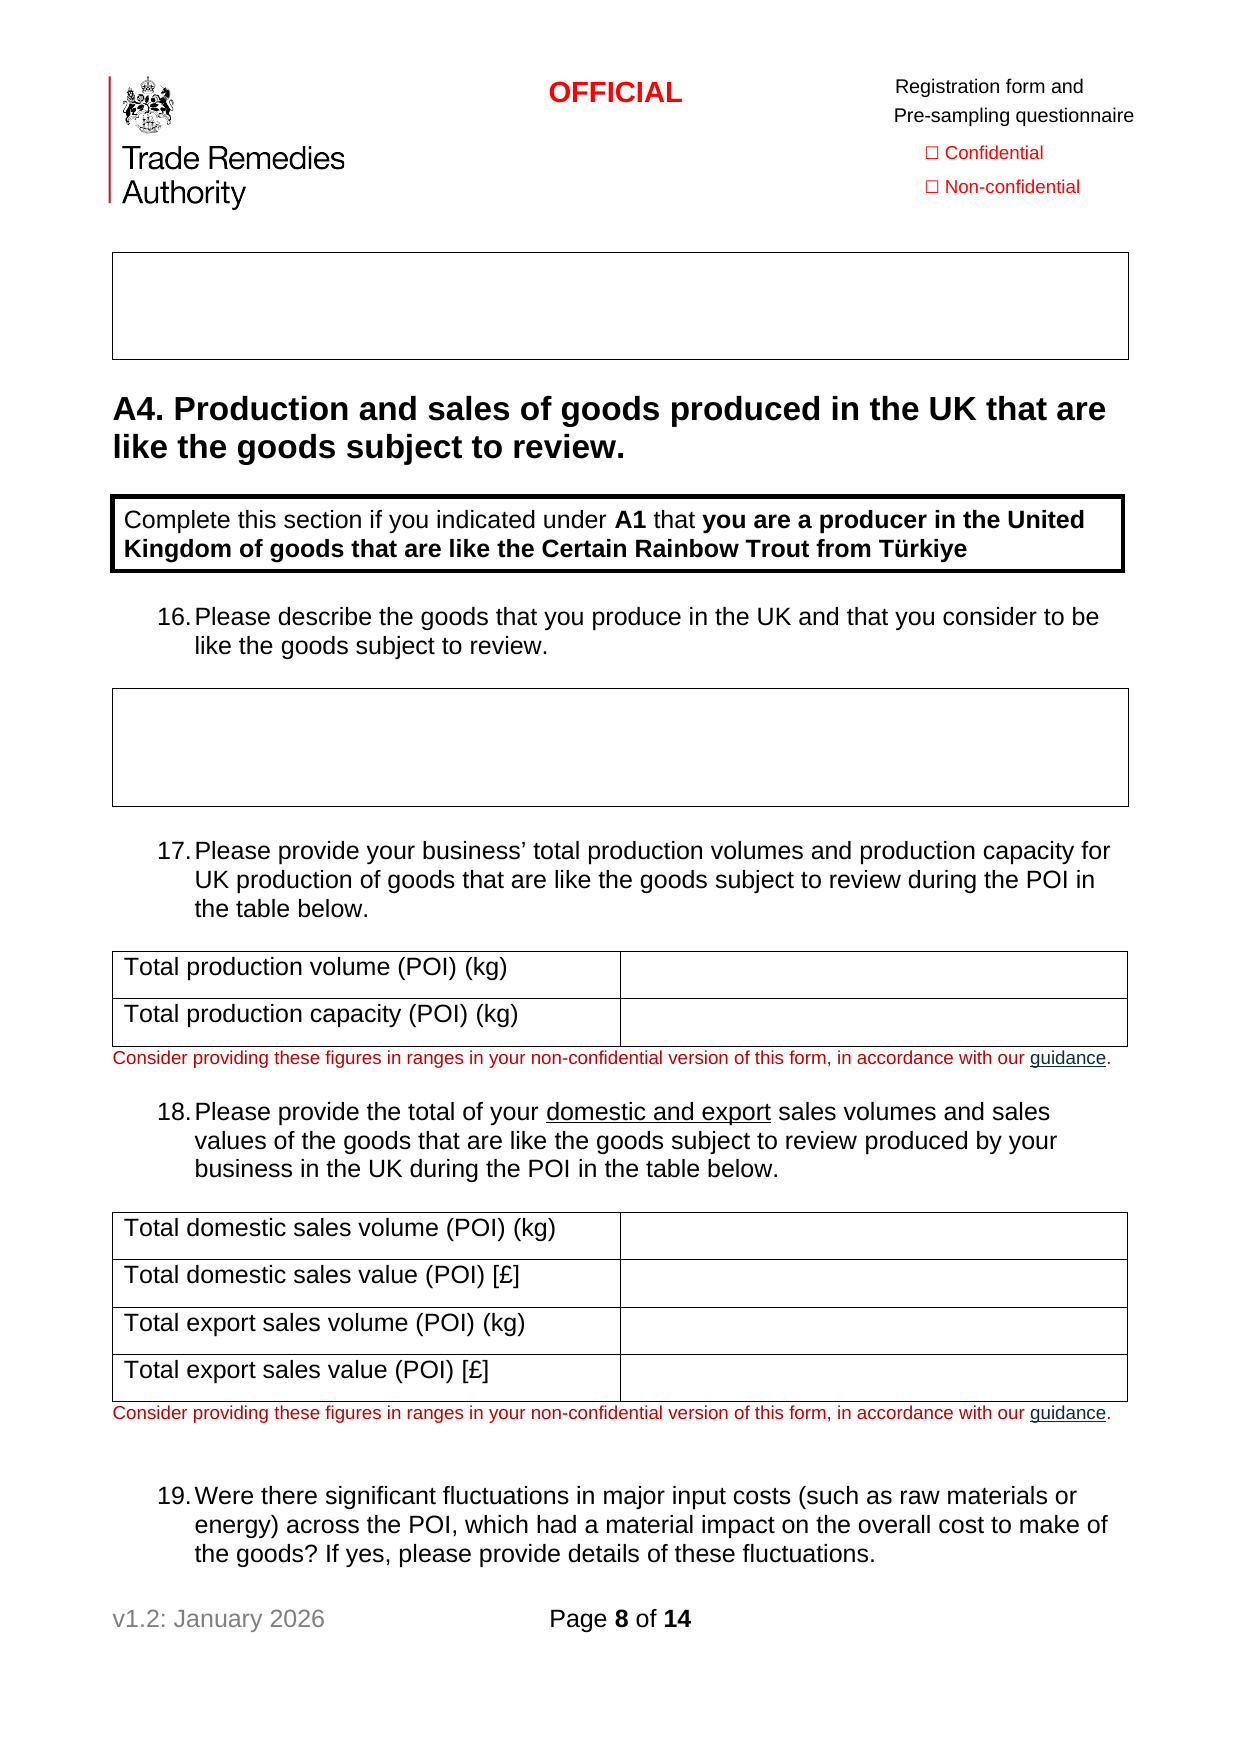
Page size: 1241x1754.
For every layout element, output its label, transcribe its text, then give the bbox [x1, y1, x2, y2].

table_cell Total production capacity (POI) (kg) [113, 999, 620, 1046]
table_cell [621, 999, 1127, 1046]
table_header Total production volume (POI) (kg) [113, 952, 620, 998]
table_header Total domestic sales volume (POI) (kg) [113, 1213, 620, 1259]
table_header [621, 952, 1127, 998]
table_cell [621, 1308, 1127, 1354]
list Please provide your business’ total production volumes and production capacity for UK production of goods that are like the goods subject to review during the POI in the table below. [157, 836, 1128, 922]
table_header [621, 1213, 1127, 1259]
table_cell [621, 1260, 1127, 1307]
list Please describe the goods that you produce in the UK and that you consider to be like the goods subject to review. [157, 602, 1128, 659]
table_cell [621, 1355, 1127, 1401]
table_header [113, 689, 1128, 806]
table_cell Total domestic sales value (POI) [£] [113, 1260, 620, 1307]
text Consider providing these figures in ranges in your non-confidential version of this form, in accordance with our guidance. [112, 1402, 1128, 1424]
list Were there significant fluctuations in major input costs (such as raw materials or energy) across the POI, which had a material impact on the overall cost to make of the goods? If yes, please provide details of these fluctuations. [157, 1481, 1128, 1567]
list Please provide the total of your domestic and export sales volumes and sales values of the goods that are like the goods subject to review produced by your business in the UK during the POI in the table below. [157, 1097, 1128, 1183]
table_cell Total export sales value (POI) [£] [113, 1355, 620, 1401]
text Consider providing these figures in ranges in your non-confidential version of this form, in accordance with our guidance. [112, 1047, 1128, 1068]
table_header [113, 253, 1128, 359]
table_header Complete this section if you indicated under A1 that you are a producer in the United Kingdom of goods that are like the Certain Rainbow Trout from Türkiye [115, 499, 1121, 568]
subtitle A4. Production and sales of goods produced in the UK that are like the goods subject to review. [112, 389, 1128, 466]
table_cell Total export sales volume (POI) (kg) [113, 1308, 620, 1354]
